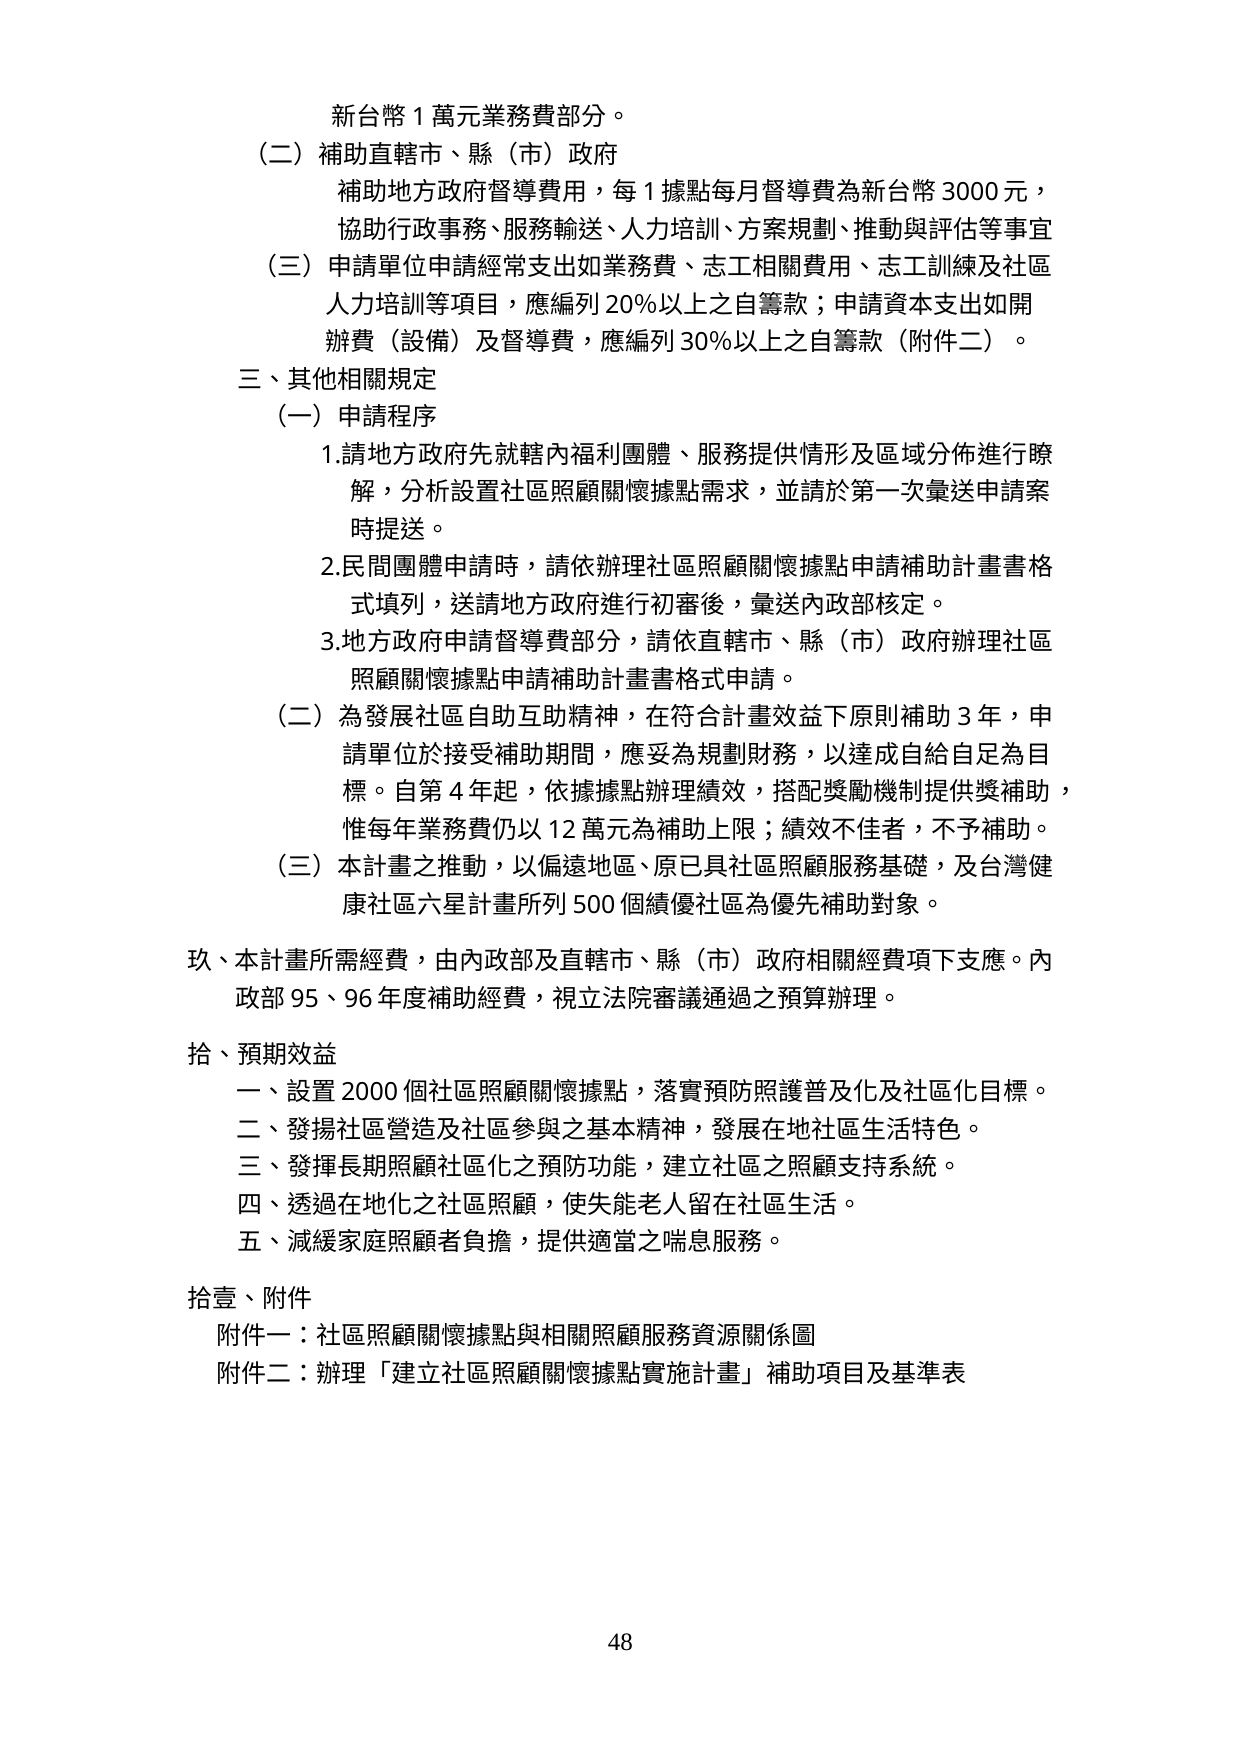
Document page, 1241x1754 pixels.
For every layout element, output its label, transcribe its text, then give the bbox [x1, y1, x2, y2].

text 二、發揚社區營造及社區參與之基本精神，發展在地社區生活特色。 [236, 1109, 1053, 1146]
text 拾壹、附件 [187, 1277, 1053, 1315]
text （二）補助直轄市、縣（市）政府 [243, 134, 1053, 171]
text （一）申請程序 [262, 396, 1053, 434]
text 3.地方政府申請督導費部分，請依直轄市、縣（市）政府辦理社區照顧關懷據點申請補助計畫書格式申請。 [320, 621, 1053, 696]
text 1.請地方政府先就轄內福利團體、服務提供情形及區域分佈進行瞭解，分析設置社區照顧關懷據點需求，並請於第一次彙送申請案時提送。 [320, 434, 1053, 546]
text 附件二：辦理「建立社區照顧關懷據點實施計畫」補助項目及基準表 [216, 1352, 1053, 1390]
text 拾、預期效益 [187, 1034, 1053, 1071]
text 附件一：社區照顧關懷據點與相關照顧服務資源關係圖 [187, 1315, 1053, 1352]
text （二）為發展社區自助互助精神，在符合計畫效益下原則補助3年，申請單位於接受補助期間，應妥為規劃財務，以達成自給自足為目標。自第4年起，依據據點辦理績效，搭配獎勵機制提供獎補助，惟每年業務費仍以12萬元為補助上限；績效不佳者，不予補助。 [262, 696, 1053, 846]
text （三）本計畫之推動，以偏遠地區、原已具社區照顧服務基礎，及台灣健康社區六星計畫所列500個績優社區為優先補助對象。 [262, 846, 1053, 921]
text 新台幣1萬元業務費部分。 [298, 96, 1053, 134]
text 一、設置2000個社區照顧關懷據點，落實預防照護普及化及社區化目標。 [236, 1071, 1053, 1109]
text 四、透過在地化之社區照顧，使失能老人留在社區生活。 [237, 1184, 1053, 1221]
text 2.民間團體申請時，請依辦理社區照顧關懷據點申請補助計畫書格式填列，送請地方政府進行初審後，彙送內政部核定。 [320, 546, 1053, 621]
text 三、其他相關規定 [187, 359, 1053, 396]
text 玖、本計畫所需經費，由內政部及直轄市、縣（市）政府相關經費項下支應。內政部95、96年度補助經費，視立法院審議通過之預算辦理。 [187, 940, 1053, 1015]
text （三）申請單位申請經常支出如業務費、志工相關費用、志工訓練及社區人力培訓等項目，應編列20％以上之自籌款；申請資本支出如開辦費（設備）及督導費，應編列30％以上之自籌款（附件二）。 [252, 246, 1053, 359]
text 補助地方政府督導費用，每1據點每月督導費為新台幣3000元，協助行政事務、服務輸送、人力培訓、方案規劃、推動與評估等事宜。 [337, 171, 1053, 246]
text 三、發揮長期照顧社區化之預防功能，建立社區之照顧支持系統。 [237, 1146, 1053, 1184]
text 五、減緩家庭照顧者負擔，提供適當之喘息服務。 [237, 1221, 1053, 1259]
